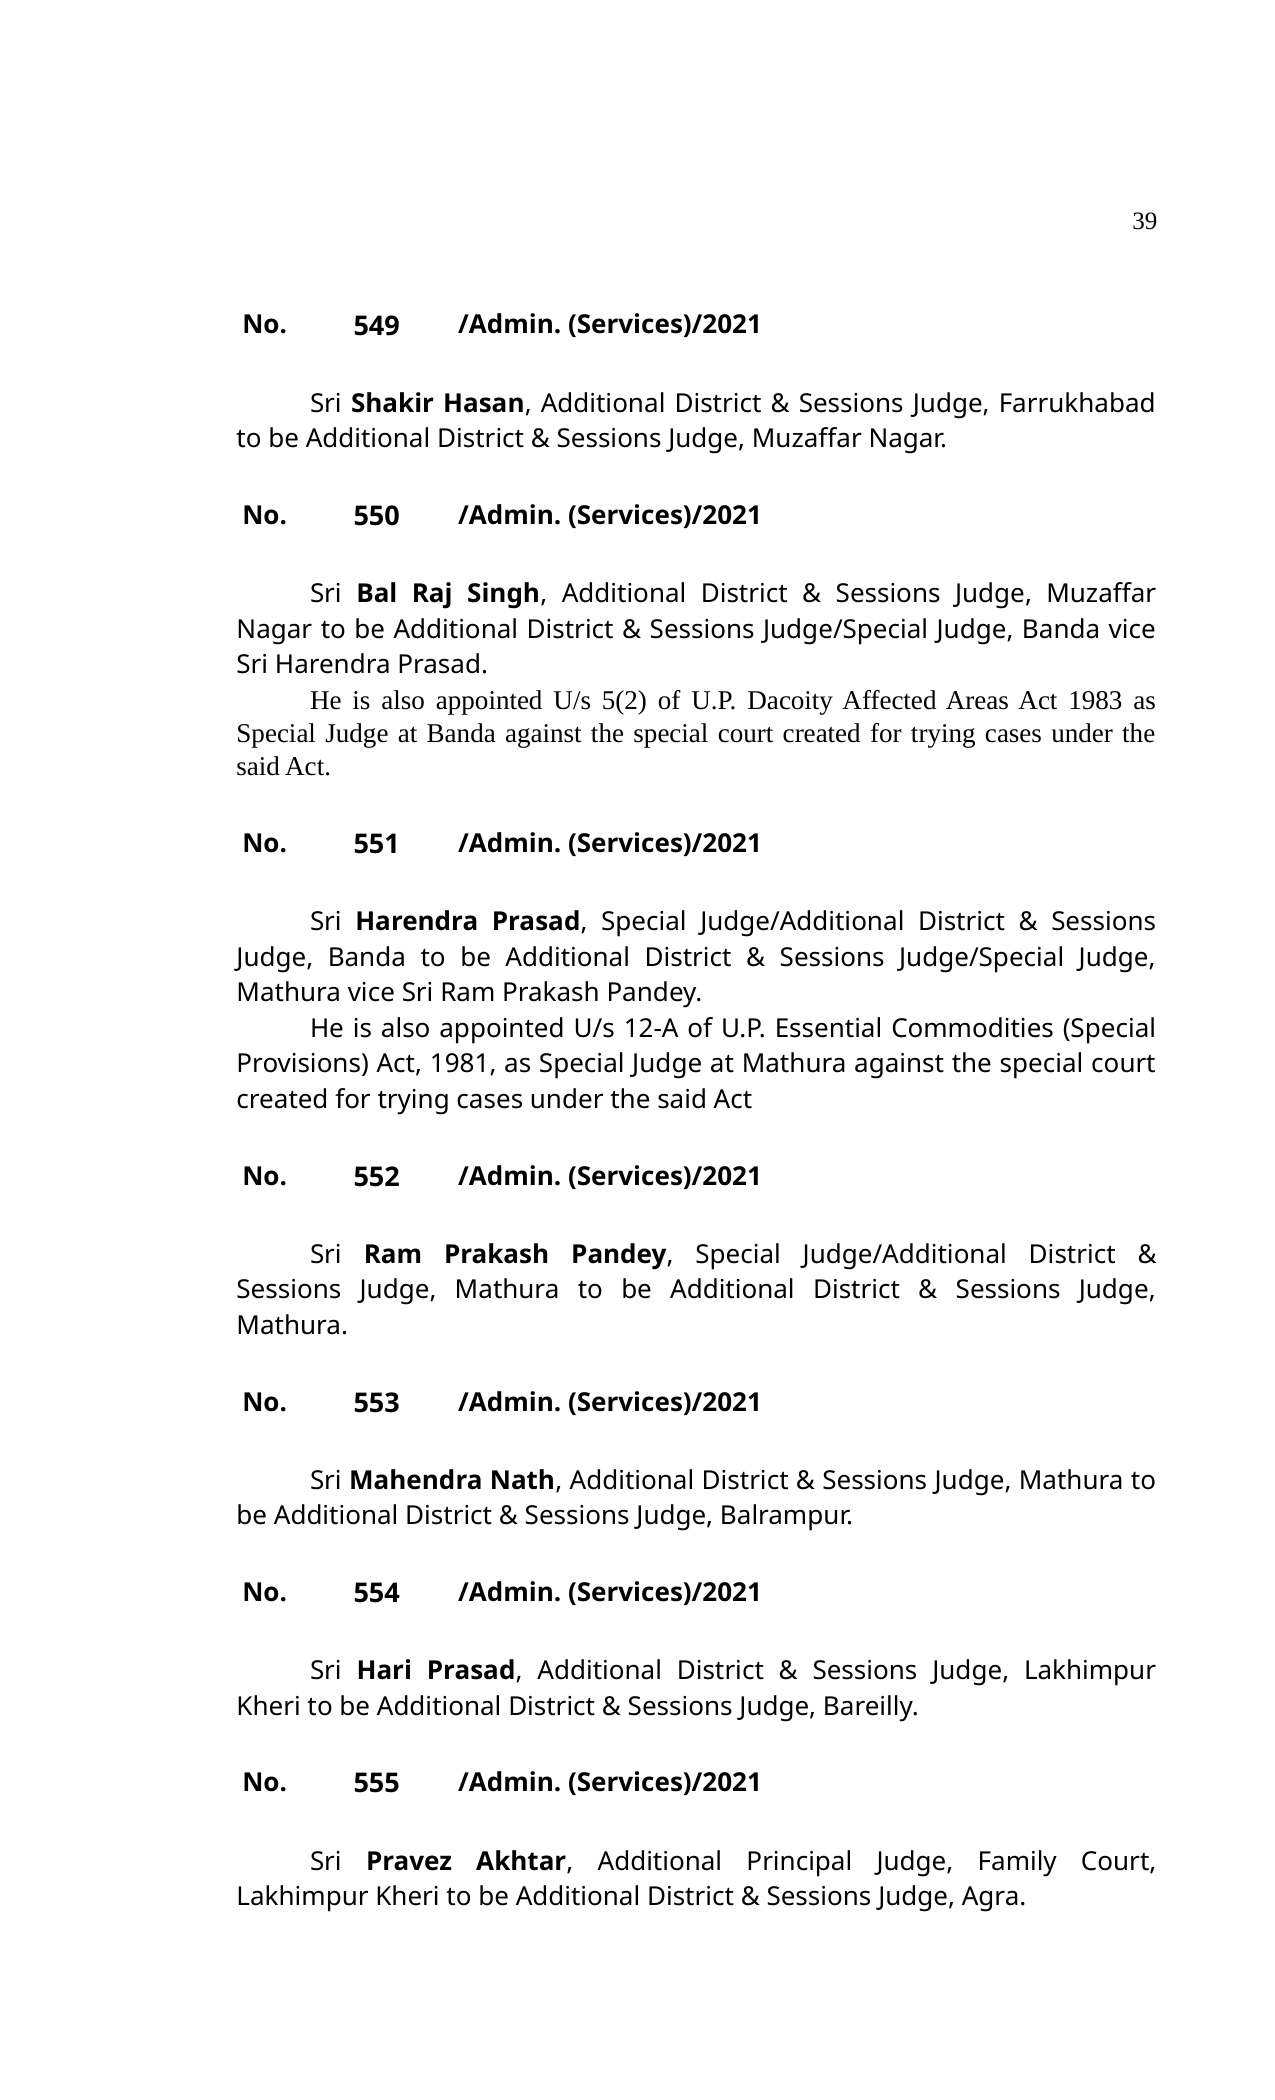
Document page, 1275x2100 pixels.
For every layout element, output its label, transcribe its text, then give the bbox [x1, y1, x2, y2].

table_header [310, 1568, 452, 1616]
table_header [310, 1151, 452, 1200]
text He is also appointed U/s 5(2) of U.P. Dacoity Affected Areas Act 1983 as Special Judge at Banda against the special court created for trying cases under the said Act. [236, 681, 1157, 783]
table_header /Admin. (Services)/2021 [452, 819, 811, 867]
table_header No. [236, 1758, 310, 1807]
table_header [310, 1758, 452, 1807]
table_header [310, 1378, 452, 1426]
text Sri Bal Raj Singh, Additional District & Sessions Judge, Muzaffar Nagar to be Additional District & Sessions Judge/Special Judge, Banda vice Sri Harendra Prasad. [236, 575, 1157, 681]
table_header [310, 819, 452, 867]
table_header No. [236, 300, 310, 349]
text Sri Pravez Akhtar, Additional Principal Judge, Family Court, Lakhimpur Kheri to be Additional District & Sessions Judge, Agra. [236, 1842, 1157, 1913]
text Sri Ram Prakash Pandey, Special Judge/Additional District & Sessions Judge, Mathura to be Additional District & Sessions Judge, Mathura. [236, 1235, 1157, 1342]
table_header [310, 300, 452, 349]
text Sri Harendra Prasad, Special Judge/Additional District & Sessions Judge, Banda to be Additional District & Sessions Judge/Special Judge, Mathura vice Sri Ram Prakash Pandey. [236, 903, 1157, 1009]
table_header No. [236, 1378, 310, 1426]
text Sri Shakir Hasan, Additional District & Sessions Judge, Farrukhabad to be Additional District & Sessions Judge, Muzaffar Nagar. [236, 384, 1157, 455]
table_header No. [236, 491, 310, 539]
table_header /Admin. (Services)/2021 [452, 491, 811, 539]
table_header No. [236, 1151, 310, 1200]
text Sri Mahendra Nath, Additional District & Sessions Judge, Mathura to be Additional District & Sessions Judge, Balrampur. [236, 1461, 1157, 1532]
table_header No. [236, 1568, 310, 1616]
text Sri Hari Prasad, Additional District & Sessions Judge, Lakhimpur Kheri to be Additional District & Sessions Judge, Bareilly. [236, 1652, 1157, 1723]
table_header [310, 491, 452, 539]
text He is also appointed U/s 12-A of U.P. Essential Commodities (Special Provisions) Act, 1981, as Special Judge at Mathura against the special court created for trying cases under the said Act [236, 1009, 1157, 1116]
table_header /Admin. (Services)/2021 [452, 300, 811, 349]
table_header /Admin. (Services)/2021 [452, 1758, 811, 1807]
table_header /Admin. (Services)/2021 [452, 1151, 811, 1200]
table_header /Admin. (Services)/2021 [452, 1568, 811, 1616]
table_header No. [236, 819, 310, 867]
table_header /Admin. (Services)/2021 [452, 1378, 811, 1426]
